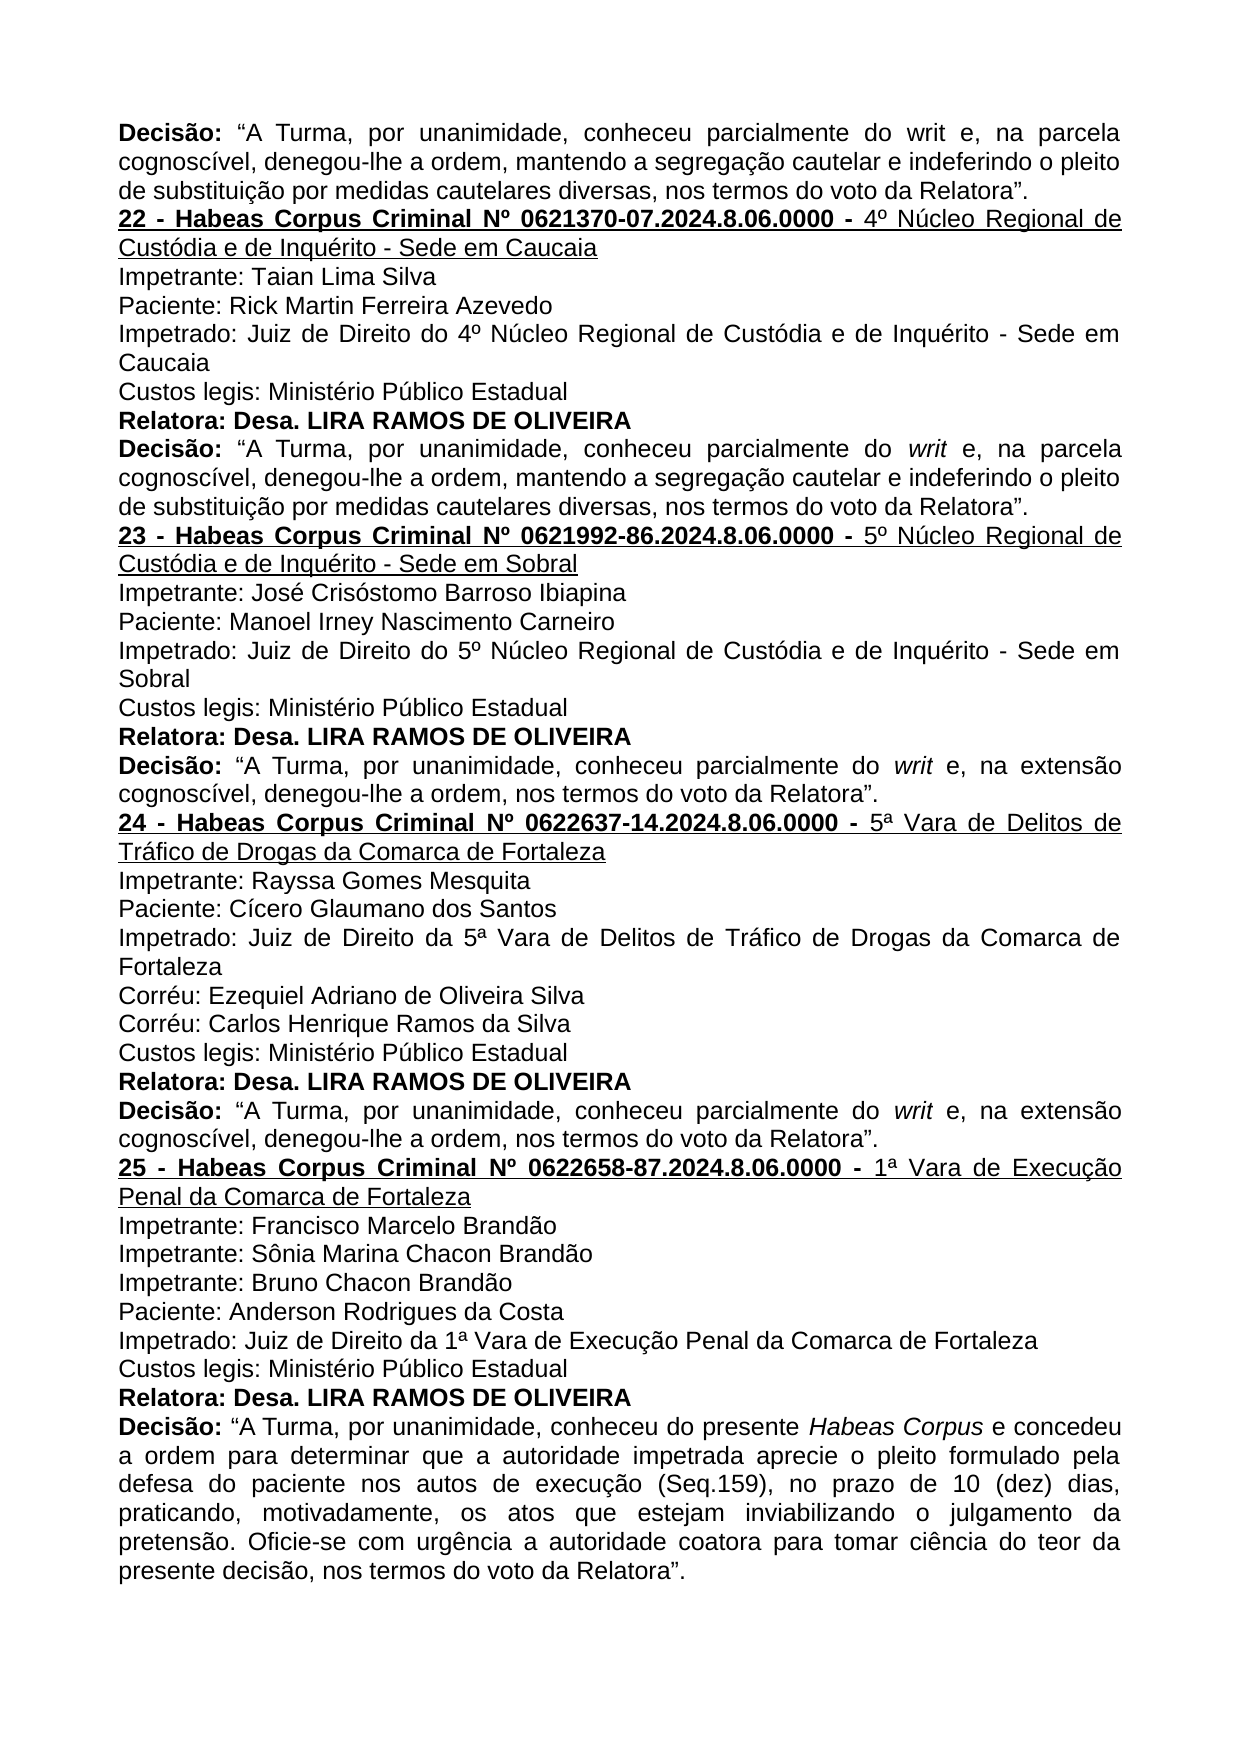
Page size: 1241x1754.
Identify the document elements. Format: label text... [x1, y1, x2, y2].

text Relatora: Desa. LIRA RAMOS DE OLIVEIRA [118, 722, 1122, 751]
text Impetrante: Sônia Marina Chacon Brandão [118, 1239, 1122, 1268]
text Tráfico de Drogas da Comarca de Fortaleza [118, 834, 1122, 866]
text Decisão: “A Turma, por unanimidade, conheceu parcialmente do writ e, na parcela cognoscível, denegou-lhe a ordem, mantendo a segregação cautelar e indeferindo o pleito de substituição por medidas cautelares diversas, nos termos do voto da Relatora”. [118, 434, 1122, 521]
text 24 - Habeas Corpus Criminal Nº 0622637-14.2024.8.06.0000 - 5ª Vara de Delitos de [118, 808, 1122, 833]
text Custódia e de Inquérito - Sede em Sobral [118, 547, 1122, 578]
text Custódia e de Inquérito - Sede em Caucaia [118, 231, 1122, 262]
text Decisão: “A Turma, por unanimidade, conheceu do presente Habeas Corpus e concedeu a ordem para determinar que a autoridade impetrada aprecie o pleito formulado pela defesa do paciente nos autos de execução (Seq.159), no prazo de 10 (dez) dias, praticando, motivadamente, os atos que estejam inviabilizando o julgamento da pretensão. Oficie-se com urgência a autoridade coatora para tomar ciência do teor da presente decisão, nos termos do voto da Relatora”. [118, 1412, 1122, 1584]
text 25 - Habeas Corpus Criminal Nº 0622658-87.2024.8.06.0000 - 1ª Vara de Execução [118, 1153, 1122, 1178]
text Corréu: Carlos Henrique Ramos da Silva [118, 1009, 1122, 1038]
text Impetrante: Bruno Chacon Brandão [118, 1268, 1122, 1297]
text Relatora: Desa. LIRA RAMOS DE OLIVEIRA [118, 1383, 1122, 1412]
text Custos legis: Ministério Público Estadual [118, 377, 1122, 406]
text Impetrado: Juiz de Direito do 4º Núcleo Regional de Custódia e de Inquérito - Sede em Caucaia [118, 319, 1122, 377]
text Paciente: Cícero Glaumano dos Santos [118, 894, 1122, 923]
text Impetrante: José Crisóstomo Barroso Ibiapina [118, 578, 1122, 607]
text Impetrante: Rayssa Gomes Mesquita [118, 866, 1122, 894]
text Relatora: Desa. LIRA RAMOS DE OLIVEIRA [118, 1067, 1122, 1096]
text Corréu: Ezequiel Adriano de Oliveira Silva [118, 981, 1122, 1009]
text Impetrado: Juiz de Direito da 1ª Vara de Execução Penal da Comarca de Fortaleza [118, 1326, 1122, 1354]
text 22 - Habeas Corpus Criminal Nº 0621370-07.2024.8.06.0000 - 4º Núcleo Regional de [118, 204, 1122, 229]
text Impetrado: Juiz de Direito da 5ª Vara de Delitos de Tráfico de Drogas da Comarca de Fortaleza [118, 923, 1122, 981]
text Paciente: Anderson Rodrigues da Costa [118, 1297, 1122, 1326]
text Impetrante: Francisco Marcelo Brandão [118, 1211, 1122, 1239]
text Penal da Comarca de Fortaleza [118, 1179, 1122, 1211]
text Paciente: Rick Martin Ferreira Azevedo [118, 291, 1122, 319]
text Custos legis: Ministério Público Estadual [118, 693, 1122, 722]
text Decisão: “A Turma, por unanimidade, conheceu parcialmente do writ e, na parcela cognoscível, denegou-lhe a ordem, mantendo a segregação cautelar e indeferindo o pleito de substituição por medidas cautelares diversas, nos termos do voto da Relatora”. [118, 118, 1122, 204]
text Decisão: “A Turma, por unanimidade, conheceu parcialmente do writ e, na extensão cognoscível, denegou-lhe a ordem, nos termos do voto da Relatora”. [118, 751, 1122, 808]
text Custos legis: Ministério Público Estadual [118, 1038, 1122, 1067]
text Impetrante: Taian Lima Silva [118, 262, 1122, 291]
text Decisão: “A Turma, por unanimidade, conheceu parcialmente do writ e, na extensão cognoscível, denegou-lhe a ordem, nos termos do voto da Relatora”. [118, 1096, 1122, 1153]
text Custos legis: Ministério Público Estadual [118, 1354, 1122, 1383]
text Relatora: Desa. LIRA RAMOS DE OLIVEIRA [118, 406, 1122, 434]
text Impetrado: Juiz de Direito do 5º Núcleo Regional de Custódia e de Inquérito - Sede em Sobral [118, 636, 1122, 693]
text Paciente: Manoel Irney Nascimento Carneiro [118, 607, 1122, 636]
text 23 - Habeas Corpus Criminal Nº 0621992-86.2024.8.06.0000 - 5º Núcleo Regional de [118, 521, 1122, 546]
